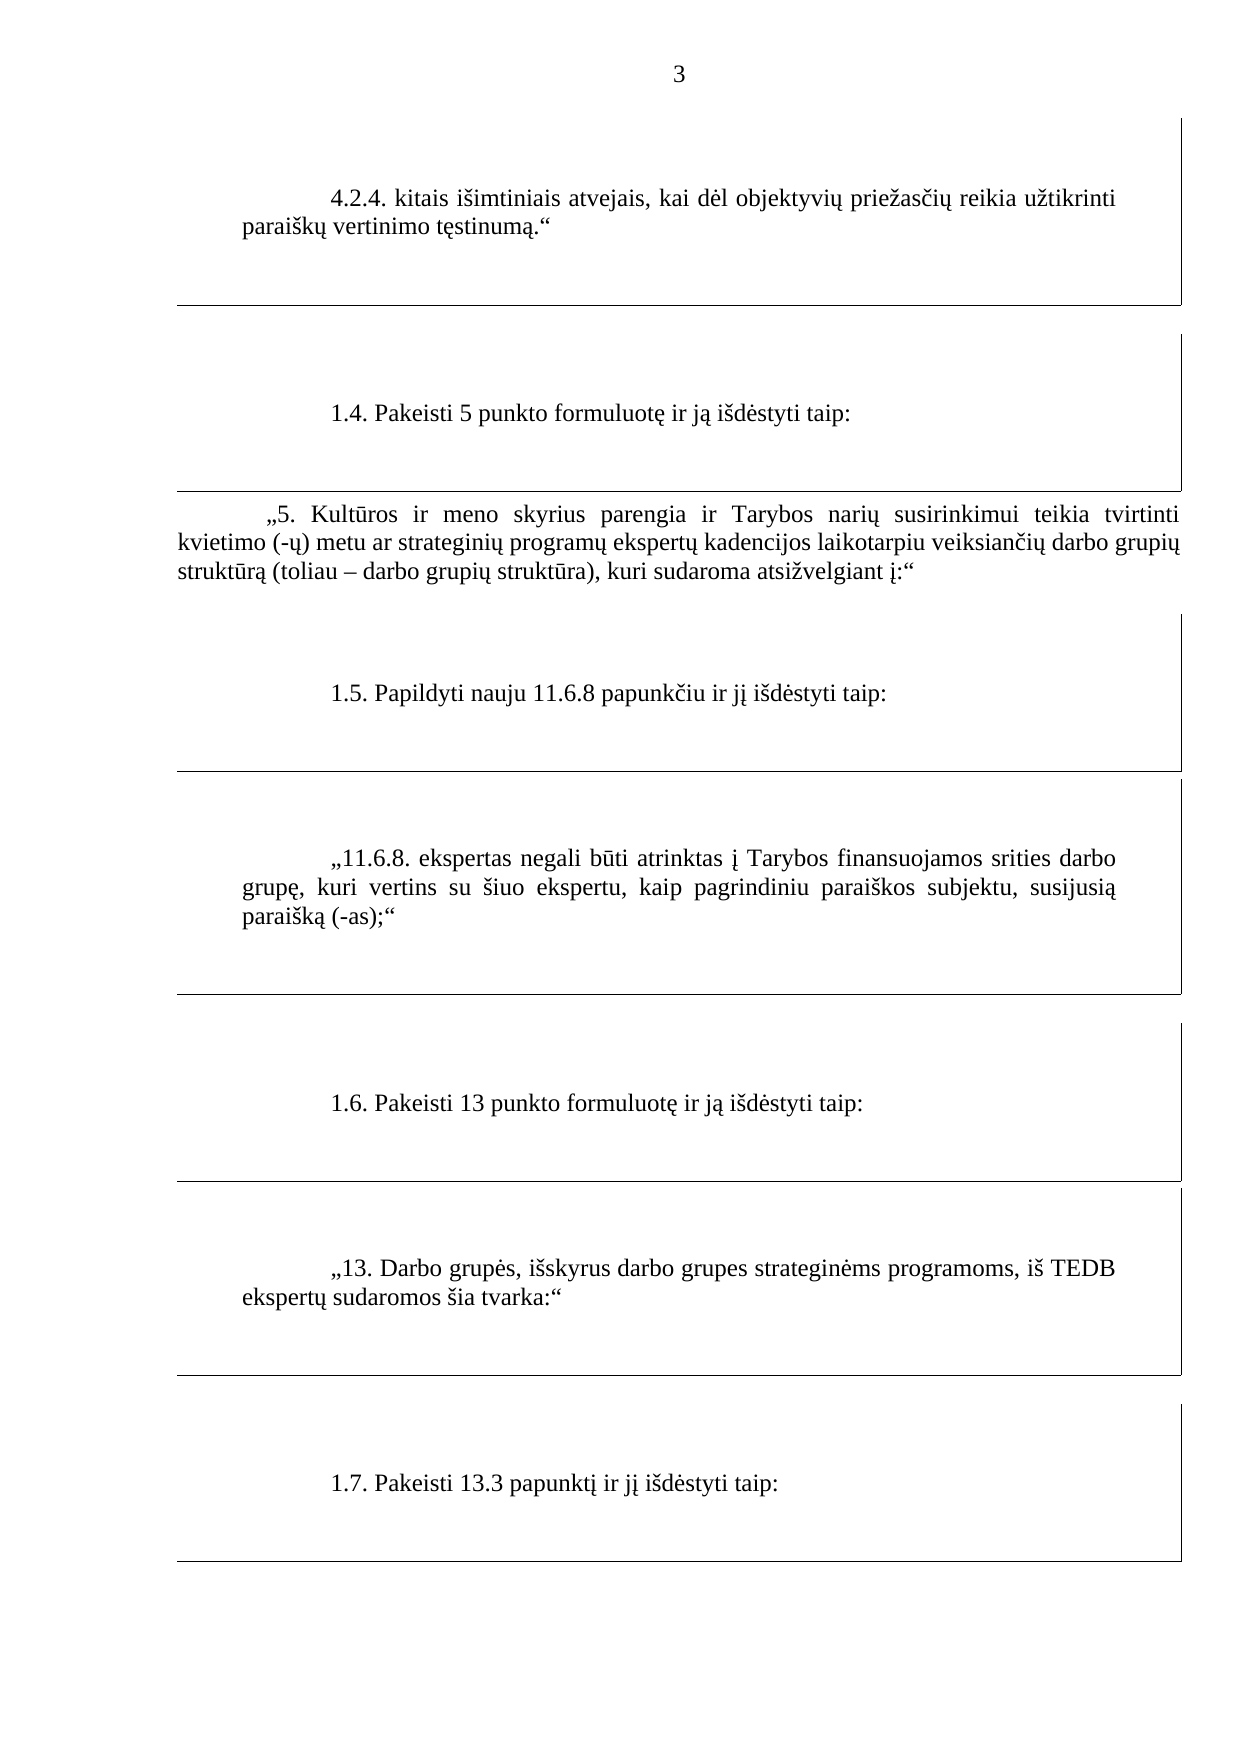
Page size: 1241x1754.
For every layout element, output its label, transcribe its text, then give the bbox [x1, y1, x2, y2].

text 1.5. Papildyti nauju 11.6.8 papunkčiu ir jį išdėstyti taip: [177, 614, 1181, 771]
text 1.6. Pakeisti 13 punkto formuluotę ir ją išdėstyti taip: [177, 1023, 1181, 1181]
text 1.7. Pakeisti 13.3 papunktį ir jį išdėstyti taip: [177, 1404, 1181, 1561]
text „11.6.8. ekspertas negali būti atrinktas į Tarybos finansuojamos srities darbo grupę, kuri vertins su šiuo ekspertu, kaip pagrindiniu paraiškos subjektu, susijusią paraišką (-as);“ [177, 779, 1181, 994]
text „5. Kultūros ir meno skyrius parengia ir Tarybos narių susirinkimui teikia tvirtinti kvietimo (-ų) metu ar strateginių programų ekspertų kadencijos laikotarpiu veiksiančių darbo grupių struktūrą (toliau – darbo grupių struktūra), kuri sudaroma atsižvelgiant į:“ [177, 499, 1181, 585]
text 1.4. Pakeisti 5 punkto formuluotę ir ją išdėstyti taip: [177, 333, 1181, 491]
text 4.2.4. kitais išimtiniais atvejais, kai dėl objektyvių priežasčių reikia užtikrinti paraiškų vertinimo tęstinumą.“ [177, 118, 1181, 305]
text „13. Darbo grupės, išskyrus darbo grupes strateginėms programoms, iš TEDB ekspertų sudaromos šia tvarka:“ [177, 1188, 1181, 1375]
